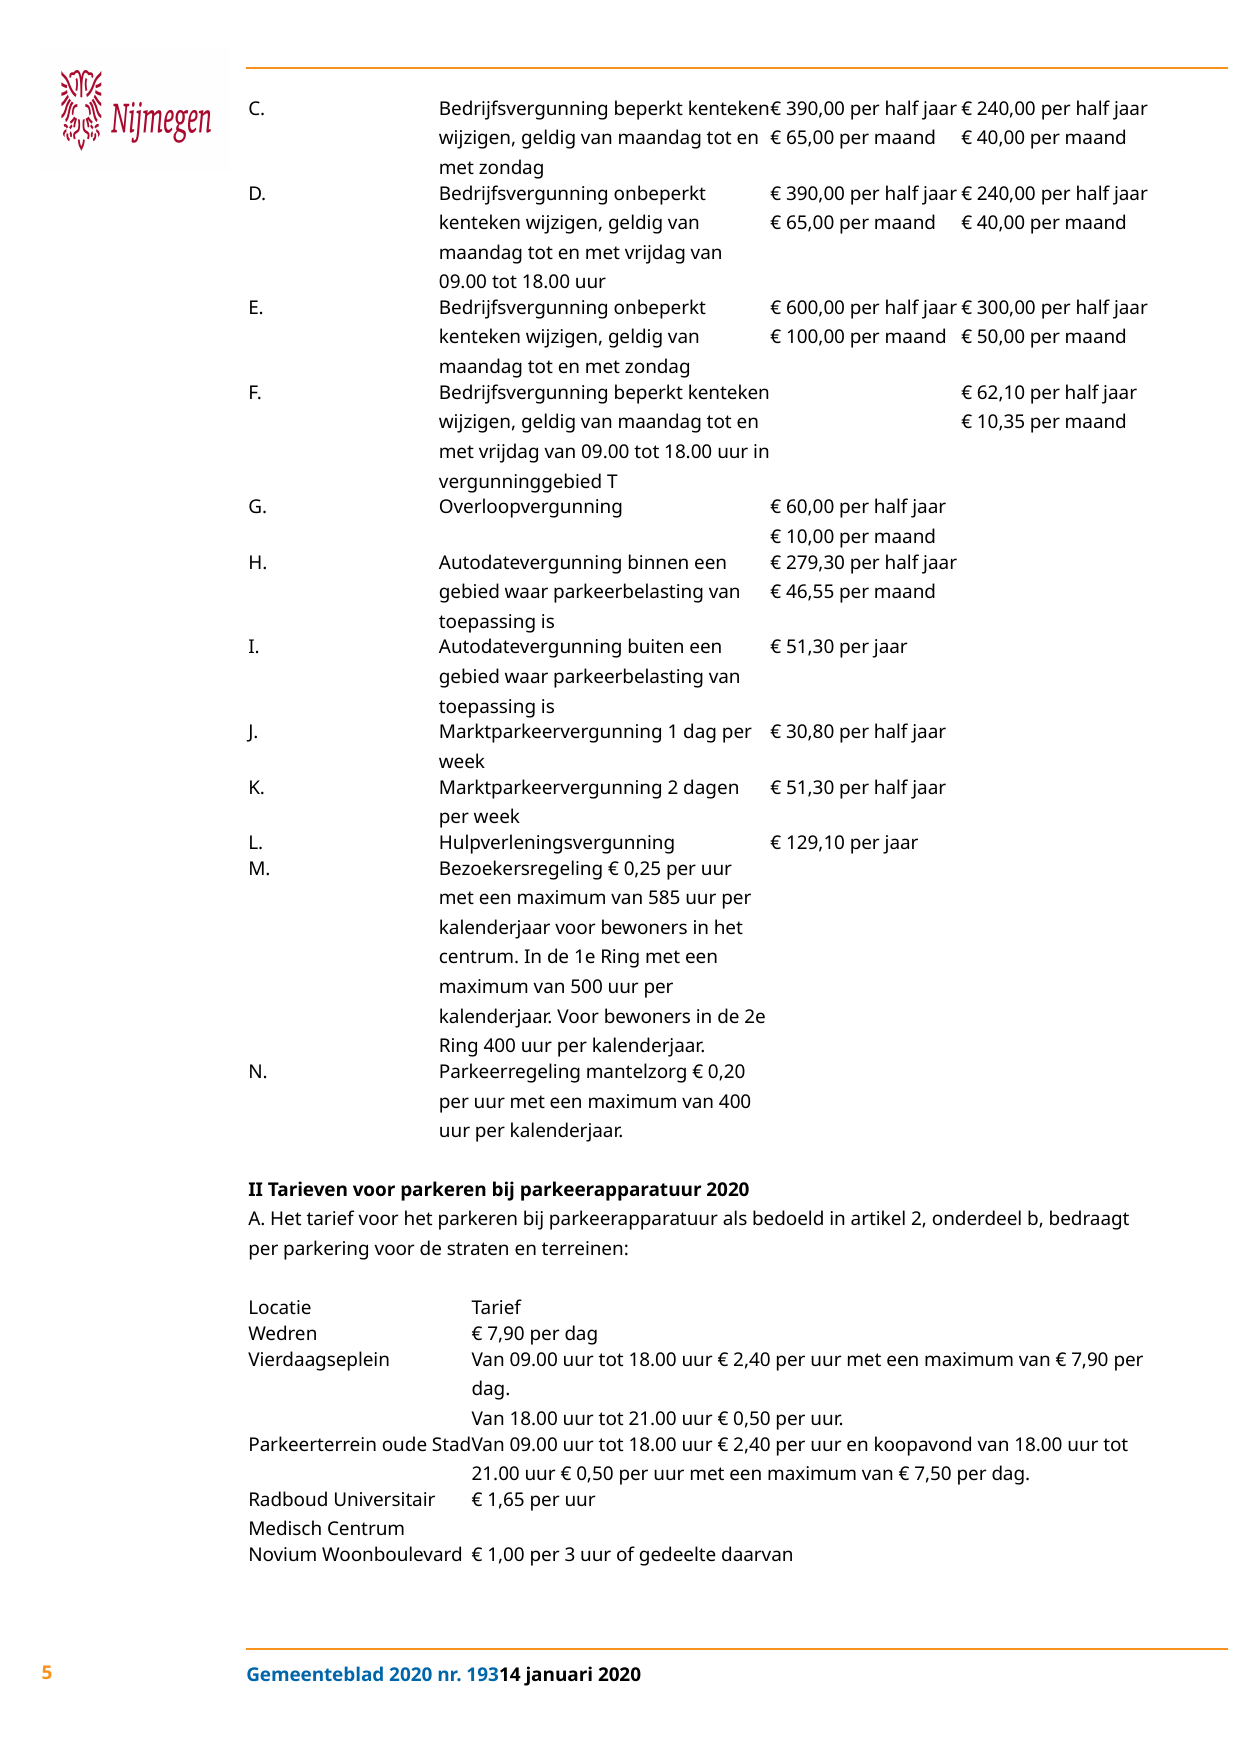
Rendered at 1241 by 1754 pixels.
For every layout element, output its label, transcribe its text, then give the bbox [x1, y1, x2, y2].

table_cell Bedrijfsvergunning onbeperkt kenteken wijzigen, geldig van maandag tot en met vrijdag van 09.00 tot 18.00 uur [439, 180, 770, 294]
table_cell € 279,30 per half jaar € 46,55 per maand [770, 549, 961, 634]
table_cell € 300,00 per half jaar € 50,00 per maand [961, 294, 1152, 379]
table_cell € 600,00 per half jaar € 100,00 per maand [770, 294, 961, 379]
table_cell E. [248, 294, 439, 379]
picture [41, 47, 231, 172]
table_cell L. [248, 829, 439, 855]
table_cell € 390,00 per half jaar € 65,00 per maand [770, 95, 961, 180]
table_cell [961, 494, 1152, 549]
table_cell [961, 549, 1152, 634]
table_cell [770, 379, 961, 493]
table_header Locatie [248, 1294, 471, 1320]
table_cell [961, 634, 1152, 719]
table_cell € 62,10 per half jaar € 10,35 per maand [961, 379, 1152, 493]
table_cell G. [248, 494, 439, 549]
table_cell Parkeerregeling mantelzorg € 0,20 per uur met een maximum van 400 uur per kalenderjaar. [439, 1058, 770, 1143]
table_cell Hulpverleningsvergunning [439, 829, 770, 855]
table_cell Parkeerterrein oude Stad [248, 1431, 471, 1486]
table_cell Bedrijfsvergunning beperkt kenteken wijzigen, geldig van maandag tot en met vrijdag van 09.00 tot 18.00 uur in vergunninggebied T [439, 379, 770, 493]
table_cell € 51,30 per jaar [770, 634, 961, 719]
table_cell Bedrijfsvergunning onbeperkt kenteken wijzigen, geldig van maandag tot en met zondag [439, 294, 770, 379]
table_cell C. [248, 95, 439, 180]
table_cell [961, 774, 1152, 829]
table_cell € 1,65 per uur [471, 1486, 1152, 1541]
table_cell € 60,00 per half jaar € 10,00 per maand [770, 494, 961, 549]
table_cell € 129,10 per jaar [770, 829, 961, 855]
table_cell Van 09.00 uur tot 18.00 uur € 2,40 per uur met een maximum van € 7,90 per dag. Van 18.00 uur tot 21.00 uur € 0,50 per uur. [471, 1346, 1152, 1431]
text II Tarieven voor parkeren bij parkeerapparatuur 2020 [248, 1176, 1152, 1202]
table_cell Van 09.00 uur tot 18.00 uur € 2,40 per uur en koopavond van 18.00 uur tot 21.00 uur € 0,50 per uur met een maximum van € 7,50 per dag. [471, 1431, 1152, 1486]
table_cell N. [248, 1058, 439, 1143]
table_cell € 1,00 per 3 uur of gedeelte daarvan [471, 1541, 1152, 1567]
table_cell K. [248, 774, 439, 829]
table_cell Bedrijfsvergunning beperkt kenteken wijzigen, geldig van maandag tot en met zondag [439, 95, 770, 180]
table_cell Overloopvergunning [439, 494, 770, 549]
table_cell Bezoekersregeling € 0,25 per uur met een maximum van 585 uur per kalenderjaar voor bewoners in het centrum. In de 1e Ring met een maximum van 500 uur per kalenderjaar. Voor bewoners in de 2e Ring 400 uur per kalenderjaar. [439, 855, 770, 1058]
table_cell [770, 1058, 961, 1143]
table_cell J. [248, 719, 439, 774]
table_cell € 240,00 per half jaar € 40,00 per maand [961, 95, 1152, 180]
table_cell € 390,00 per half jaar € 65,00 per maand [770, 180, 961, 294]
table_cell M. [248, 855, 439, 1058]
table_cell € 51,30 per half jaar [770, 774, 961, 829]
table_cell Wedren [248, 1320, 471, 1346]
table_cell [770, 855, 961, 1058]
table_cell [961, 1058, 1152, 1143]
table_cell F. [248, 379, 439, 493]
table_cell Marktparkeervergunning 2 dagen per week [439, 774, 770, 829]
table_cell [961, 855, 1152, 1058]
table_cell Autodatevergunning buiten een gebied waar parkeerbelasting van toepassing is [439, 634, 770, 719]
table_cell € 7,90 per dag [471, 1320, 1152, 1346]
table_cell I. [248, 634, 439, 719]
table_cell [961, 829, 1152, 855]
table_cell H. [248, 549, 439, 634]
table_cell D. [248, 180, 439, 294]
table_header Tarief [471, 1294, 1152, 1320]
table_cell € 30,80 per half jaar [770, 719, 961, 774]
table_cell Radboud Universitair Medisch Centrum [248, 1486, 471, 1541]
table_cell Autodatevergunning binnen een gebied waar parkeerbelasting van toepassing is [439, 549, 770, 634]
table_cell € 240,00 per half jaar € 40,00 per maand [961, 180, 1152, 294]
table_cell Vierdaagseplein [248, 1346, 471, 1431]
table_cell Novium Woonboulevard [248, 1541, 471, 1567]
text A. Het tarief voor het parkeren bij parkeerapparatuur als bedoeld in artikel 2, onderdeel b, bedraagt per parkering voor de straten en terreinen: [248, 1206, 1152, 1261]
table_cell Marktparkeervergunning 1 dag per week [439, 719, 770, 774]
table_cell [961, 719, 1152, 774]
